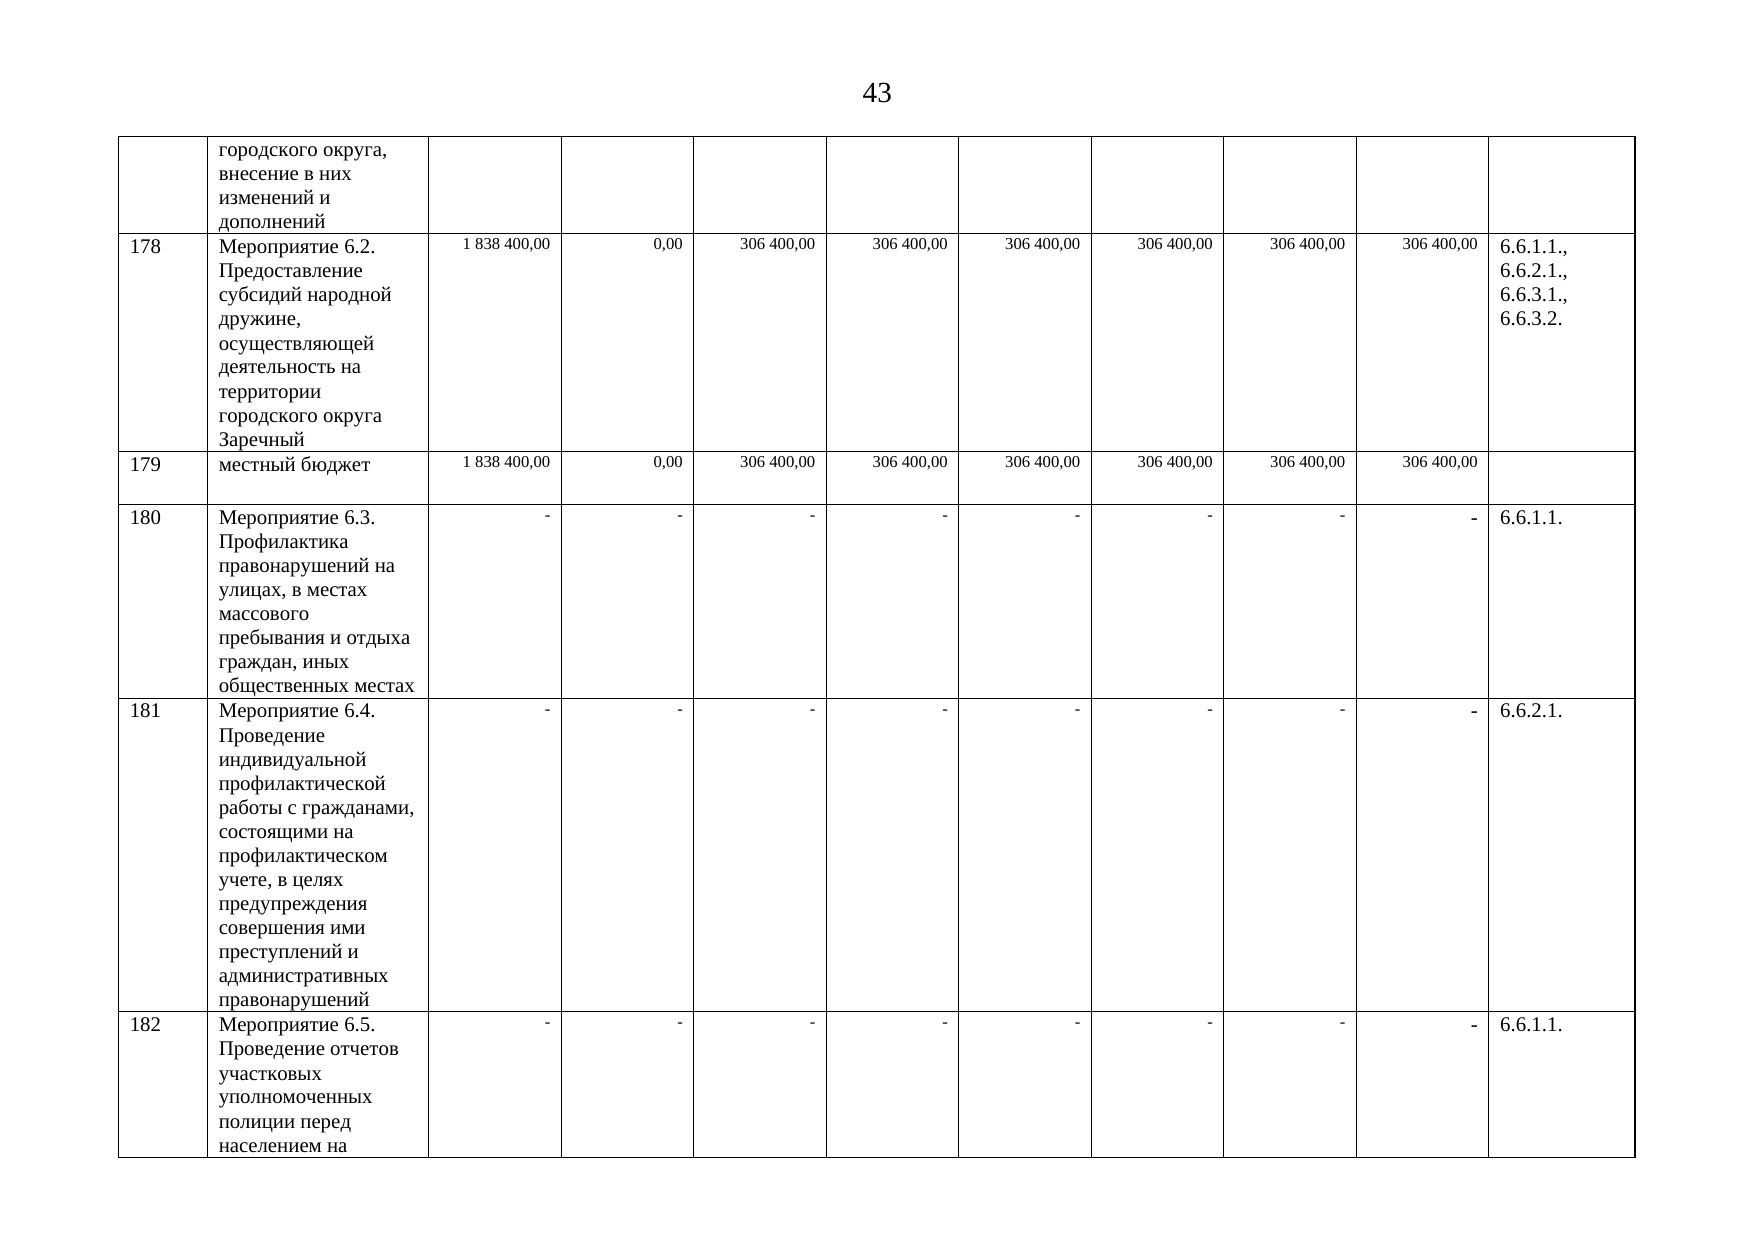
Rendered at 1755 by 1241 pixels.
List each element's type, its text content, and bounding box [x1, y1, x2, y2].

table_cell - [827, 699, 958, 1011]
table_cell 306 400,00 [959, 234, 1091, 451]
table_cell - [562, 137, 693, 233]
table_cell 306 400,00 [959, 452, 1091, 504]
table_cell 306 400,00 [1357, 234, 1488, 451]
table_cell 6.6.2.1. [1489, 699, 1634, 1011]
table_cell - [959, 505, 1091, 697]
table_cell [1489, 137, 1634, 233]
table_cell - [694, 137, 826, 233]
table_cell - [1357, 699, 1488, 1011]
table_cell 180 [119, 505, 207, 697]
table_cell 306 400,00 [1357, 452, 1488, 504]
table_cell - [562, 699, 693, 1011]
table_cell - [694, 505, 826, 697]
table_cell - [1092, 699, 1223, 1011]
table_cell - [1224, 137, 1356, 233]
table_cell - [1224, 505, 1356, 697]
table_cell - [429, 137, 561, 233]
table_cell [119, 137, 207, 233]
table_cell 178 [119, 234, 207, 451]
table_cell 6.6.1.1. [1489, 505, 1634, 697]
table_cell - [827, 505, 958, 697]
table_cell 306 400,00 [694, 234, 826, 451]
table_cell Мероприятие 6.5. Проведение отчетов участковых уполномоченных полиции перед населением на [208, 1012, 428, 1157]
table_cell - [1092, 505, 1223, 697]
table_cell - [1357, 1012, 1488, 1157]
table_cell - [959, 137, 1091, 233]
table_cell Мероприятие 6.2. Предоставление субсидий народной дружине, осуществляющей деятельность на территории городского округа Заречный [208, 234, 428, 451]
table_cell - [827, 1012, 958, 1157]
table_cell 6.6.1.1. [1489, 1012, 1634, 1157]
table_cell 306 400,00 [827, 452, 958, 504]
table_cell 179 [119, 452, 207, 504]
table_cell - [429, 505, 561, 697]
table_cell 306 400,00 [694, 452, 826, 504]
table_cell - [1092, 137, 1223, 233]
table_cell - [694, 699, 826, 1011]
table_cell - [1092, 1012, 1223, 1157]
table_cell - [1224, 699, 1356, 1011]
table_cell - [1224, 1012, 1356, 1157]
table_cell местный бюджет [208, 452, 428, 504]
table_cell 0,00 [562, 452, 693, 504]
table_cell - [1357, 505, 1488, 697]
table_cell 182 [119, 1012, 207, 1157]
table_cell Мероприятие 6.4. Проведение индивидуальной профилактической работы с гражданами, состоящими на профилактическом учете, в целях предупреждения совершения ими преступлений и административных правонарушений [208, 699, 428, 1011]
table_cell 306 400,00 [1224, 234, 1356, 451]
table_cell городского округа, внесение в них изменений и дополнений [208, 137, 428, 233]
table_cell Мероприятие 6.3. Профилактика правонарушений на улицах, в местах массового пребывания и отдыха граждан, иных общественных местах [208, 505, 428, 697]
table_cell 306 400,00 [1092, 234, 1223, 451]
table_cell - [562, 1012, 693, 1157]
table_cell 306 400,00 [827, 234, 958, 451]
table_cell - [827, 137, 958, 233]
table_cell - [429, 699, 561, 1011]
table_cell - [562, 505, 693, 697]
table_cell 306 400,00 [1092, 452, 1223, 504]
table_cell - [429, 1012, 561, 1157]
table_cell - [959, 699, 1091, 1011]
table_cell - [694, 1012, 826, 1157]
table_cell 6.6.1.1., 6.6.2.1., 6.6.3.1., 6.6.3.2. [1489, 234, 1634, 451]
table_cell 1 838 400,00 [429, 234, 561, 451]
table_cell 181 [119, 699, 207, 1011]
table_cell [1489, 452, 1634, 504]
table_cell - [959, 1012, 1091, 1157]
table_cell 306 400,00 [1224, 452, 1356, 504]
table_cell - [1357, 137, 1488, 233]
table_cell 1 838 400,00 [429, 452, 561, 504]
table_cell 0,00 [562, 234, 693, 451]
